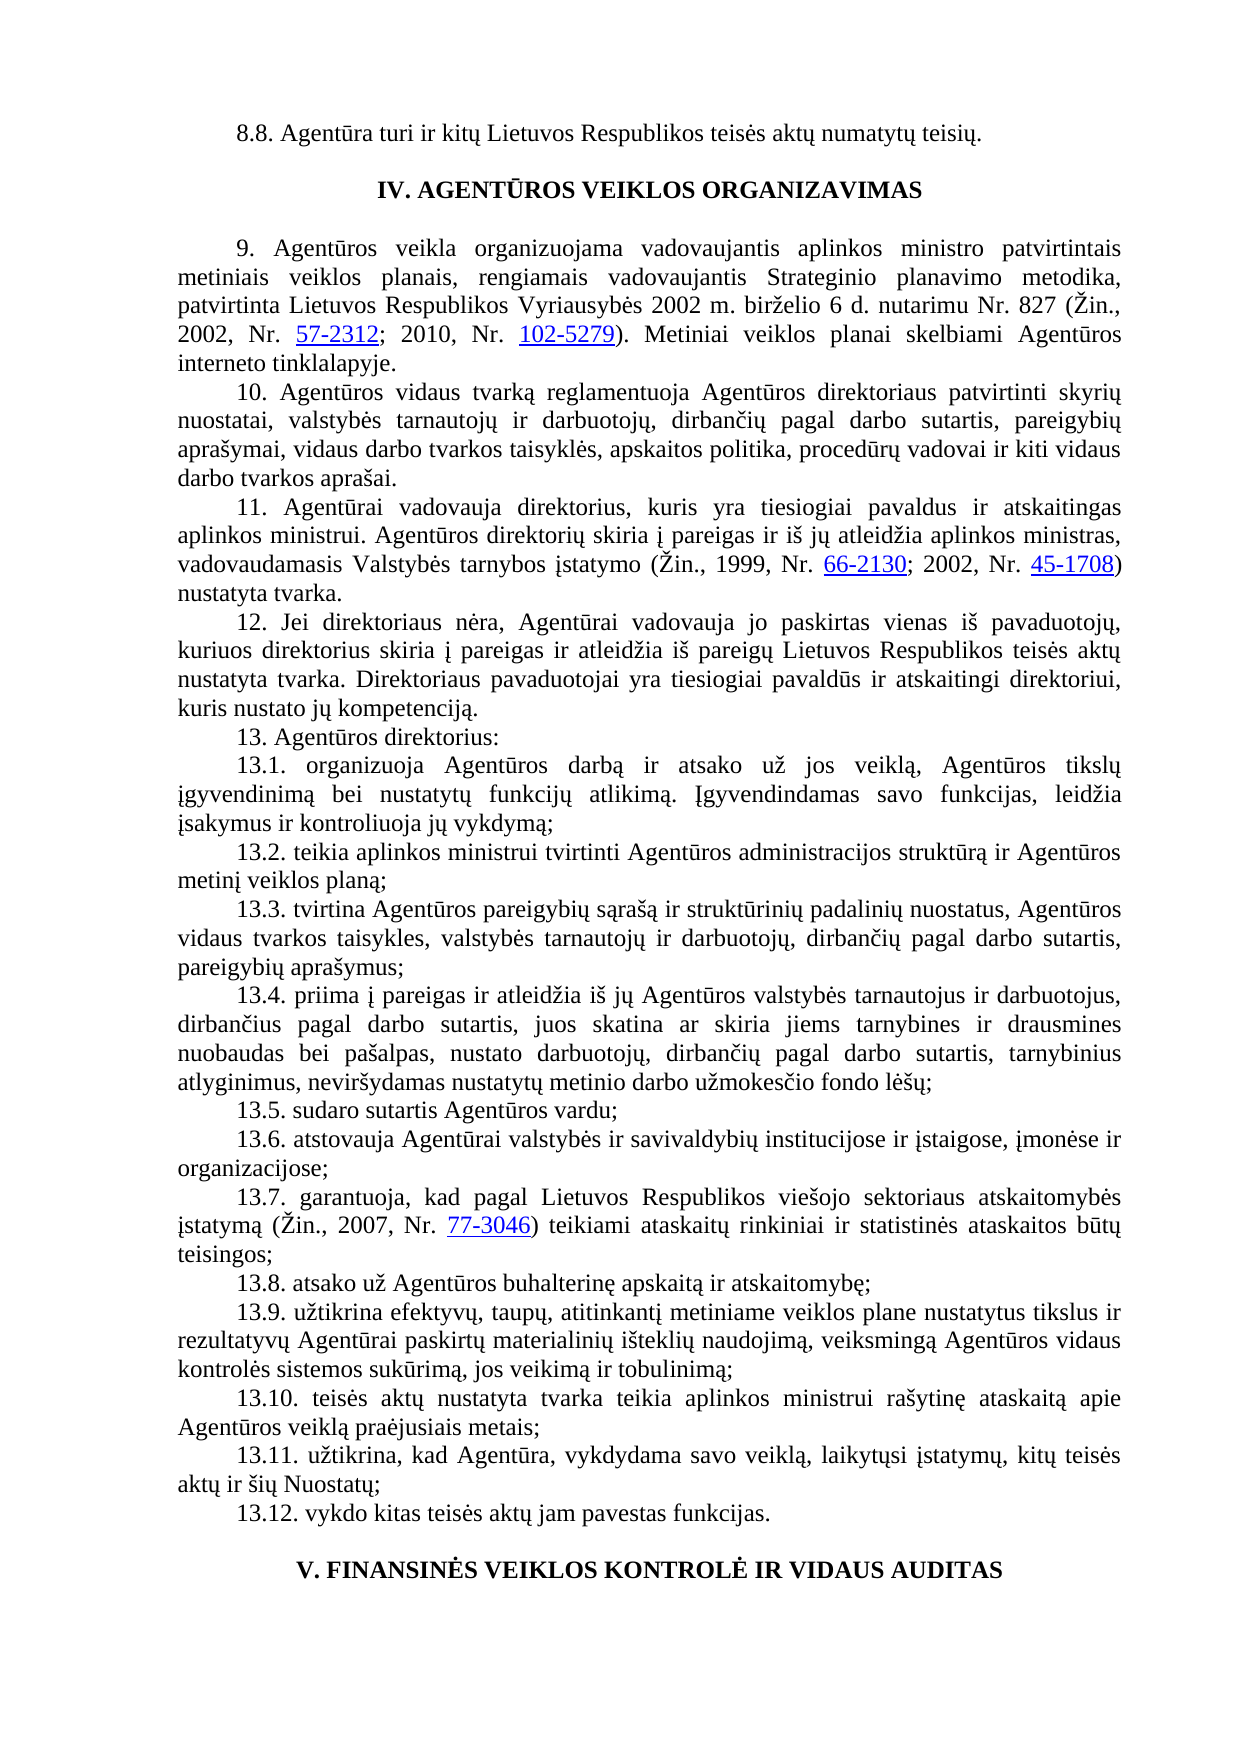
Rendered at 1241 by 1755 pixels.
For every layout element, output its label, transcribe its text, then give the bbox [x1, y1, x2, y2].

text 13.11. užtikrina, kad Agentūra, vykdydama savo veiklą, laikytųsi įstatymų, kitų teisės aktų ir šių Nuostatų; [177, 1441, 1122, 1498]
text 13.9. užtikrina efektyvų, taupų, atitinkantį metiniame veiklos plane nustatytus tikslus ir rezultatyvų Agentūrai paskirtų materialinių išteklių naudojimą, veiksmingą Agentūros vidaus kontrolės sistemos sukūrimą, jos veikimą ir tobulinimą; [177, 1297, 1122, 1383]
text 13. Agentūros direktorius: [177, 722, 1122, 751]
text 13.8. atsako už Agentūros buhalterinę apskaitą ir atskaitomybę; [177, 1268, 1122, 1297]
text 13.2. teikia aplinkos ministrui tvirtinti Agentūros administracijos struktūrą ir Agentūros metinį veiklos planą; [177, 837, 1122, 894]
text 13.12. vykdo kitas teisės aktų jam pavestas funkcijas. [177, 1498, 1122, 1527]
text 13.4. priima į pareigas ir atleidžia iš jų Agentūros valstybės tarnautojus ir darbuotojus, dirbančius pagal darbo sutartis, juos skatina ar skiria jiems tarnybines ir drausmines nuobaudas bei pašalpas, nustato darbuotojų, dirbančių pagal darbo sutartis, tarnybinius atlyginimus, neviršydamas nustatytų metinio darbo užmokesčio fondo lėšų; [177, 981, 1122, 1096]
text 13.10. teisės aktų nustatyta tvarka teikia aplinkos ministrui rašytinę ataskaitą apie Agentūros veiklą praėjusiais metais; [177, 1383, 1122, 1441]
text 13.3. tvirtina Agentūros pareigybių sąrašą ir struktūrinių padalinių nuostatus, Agentūros vidaus tvarkos taisykles, valstybės tarnautojų ir darbuotojų, dirbančių pagal darbo sutartis, pareigybių aprašymus; [177, 894, 1122, 981]
text V. FINANSINĖS VEIKLOS KONTROLĖ IR VIDAUS AUDITAS [177, 1556, 1122, 1584]
text 10. Agentūros vidaus tvarką reglamentuoja Agentūros direktoriaus patvirtinti skyrių nuostatai, valstybės tarnautojų ir darbuotojų, dirbančių pagal darbo sutartis, pareigybių aprašymai, vidaus darbo tvarkos taisyklės, apskaitos politika, procedūrų vadovai ir kiti vidaus darbo tvarkos aprašai. [177, 377, 1122, 492]
text 12. Jei direktoriaus nėra, Agentūrai vadovauja jo paskirtas vienas iš pavaduotojų, kuriuos direktorius skiria į pareigas ir atleidžia iš pareigų Lietuvos Respublikos teisės aktų nustatyta tvarka. Direktoriaus pavaduotojai yra tiesiogiai pavaldūs ir atskaitingi direktoriui, kuris nustato jų kompetenciją. [177, 607, 1122, 722]
text IV. AGENTŪROS VEIKLOS ORGANIZAVIMAS [177, 176, 1122, 204]
text 13.1. organizuoja Agentūros darbą ir atsako už jos veiklą, Agentūros tikslų įgyvendinimą bei nustatytų funkcijų atlikimą. Įgyvendindamas savo funkcijas, leidžia įsakymus ir kontroliuoja jų vykdymą; [177, 751, 1122, 837]
text 8.8. Agentūra turi ir kitų Lietuvos Respublikos teisės aktų numatytų teisių. [177, 118, 1122, 147]
text 13.7. garantuoja, kad pagal Lietuvos Respublikos viešojo sektoriaus atskaitomybės įstatymą (Žin., 2007, Nr. 77-3046) teikiami ataskaitų rinkiniai ir statistinės ataskaitos būtų teisingos; [177, 1182, 1122, 1268]
text 13.6. atstovauja Agentūrai valstybės ir savivaldybių institucijose ir įstaigose, įmonėse ir organizacijose; [177, 1124, 1122, 1182]
text 11. Agentūrai vadovauja direktorius, kuris yra tiesiogiai pavaldus ir atskaitingas aplinkos ministrui. Agentūros direktorių skiria į pareigas ir iš jų atleidžia aplinkos ministras, vadovaudamasis Valstybės tarnybos įstatymo (Žin., 1999, Nr. 66-2130; 2002, Nr. 45-1708) nustatyta tvarka. [177, 492, 1122, 607]
text 9. Agentūros veikla organizuojama vadovaujantis aplinkos ministro patvirtintais metiniais veiklos planais, rengiamais vadovaujantis Strateginio planavimo metodika, patvirtinta Lietuvos Respublikos Vyriausybės 2002 m. birželio 6 d. nutarimu Nr. 827 (Žin., 2002, Nr. 57-2312; 2010, Nr. 102-5279). Metiniai veiklos planai skelbiami Agentūros interneto tinklalapyje. [177, 233, 1122, 377]
text 13.5. sudaro sutartis Agentūros vardu; [177, 1096, 1122, 1124]
